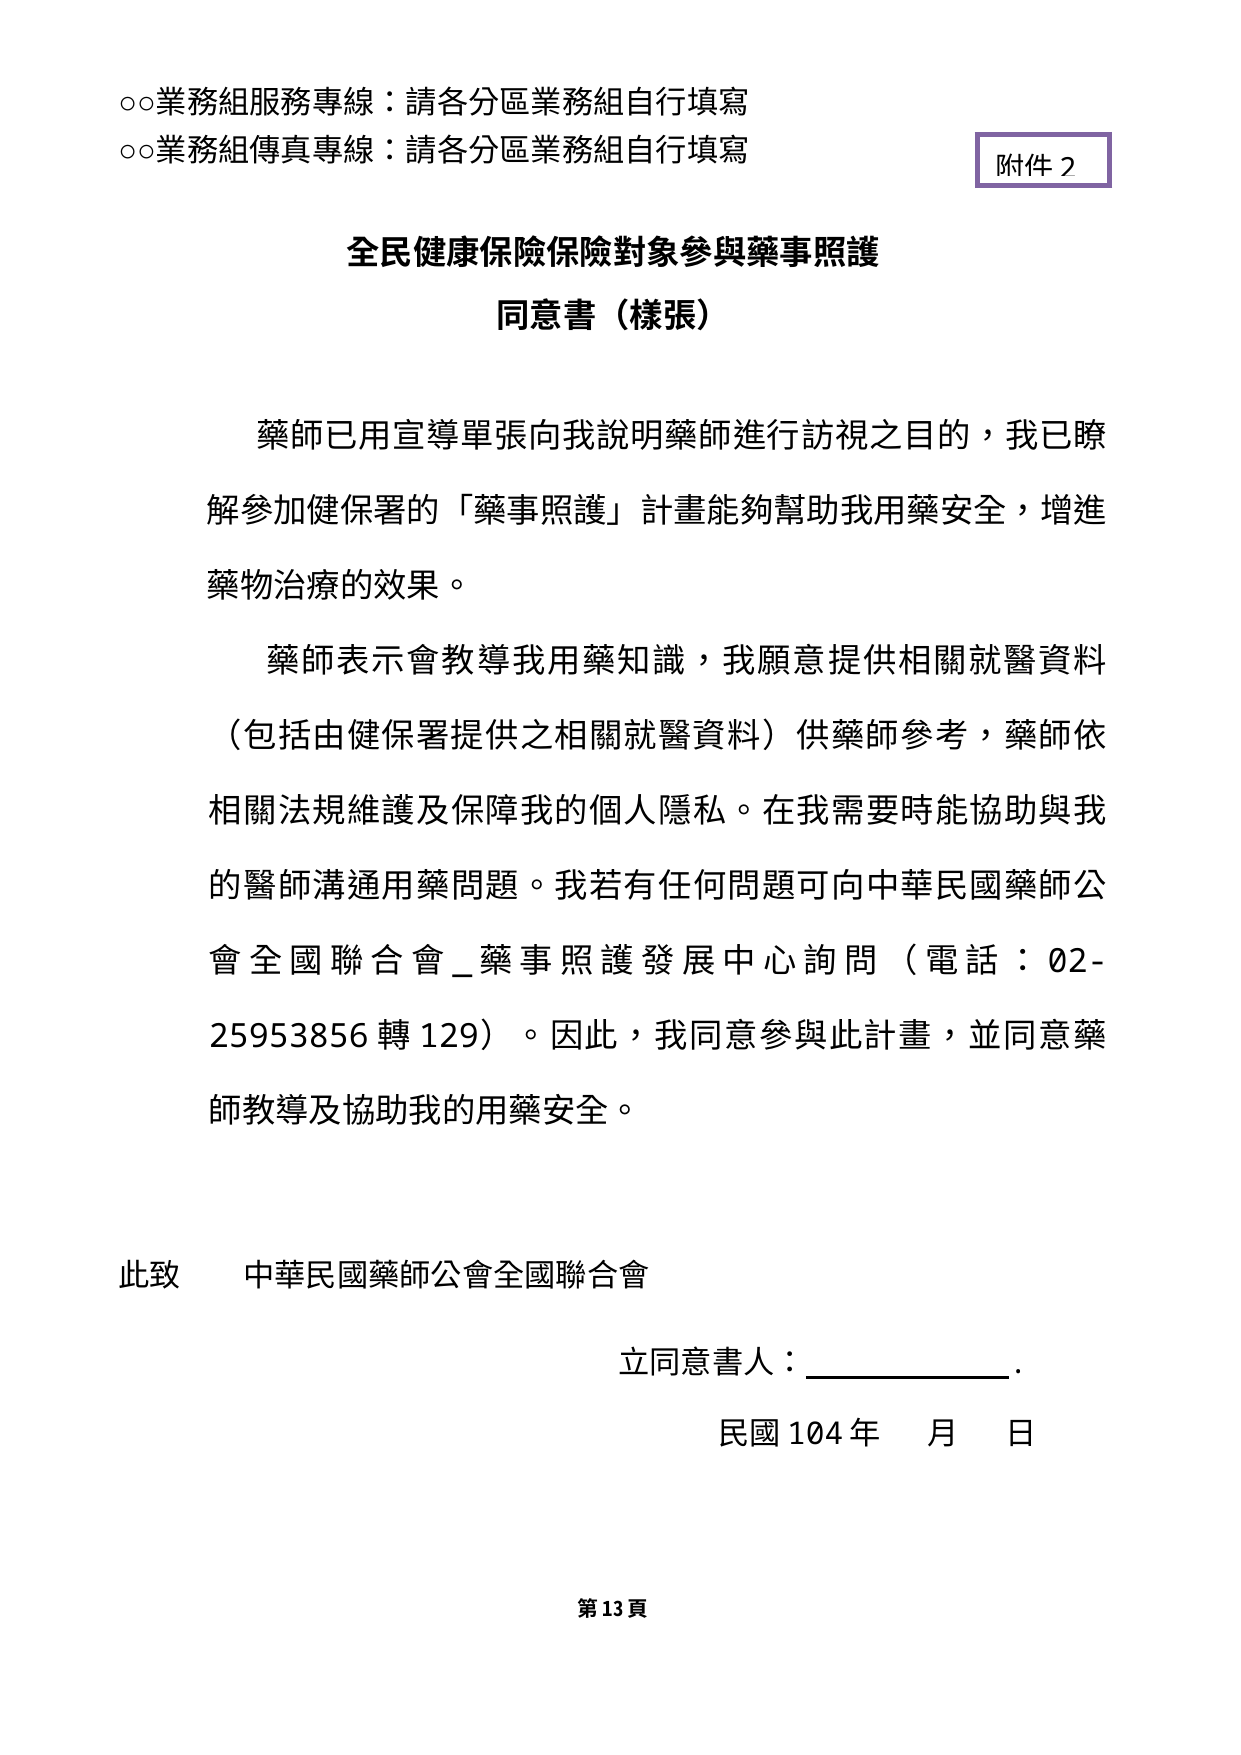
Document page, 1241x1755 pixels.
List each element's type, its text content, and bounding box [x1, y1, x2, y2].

text ○○業務組傳真專線：請各分區業務組自行填寫 [118, 120, 1107, 188]
text 全民健康保險保險對象參與藥事照護 [118, 214, 1107, 277]
text 立同意書人： . [568, 1338, 1107, 1383]
text 藥師已用宣導單張向我說明藥師進行訪視之目的，我已瞭解參加健保署的「藥事照護」計畫能夠幫助我用藥安全，增進藥物治療的效果。 [177, 382, 1107, 607]
text 藥師表示會教導我用藥知識，我願意提供相關就醫資料（包括由健保署提供之相關就醫資料）供藥師參考，藥師依相關法規維護及保障我的個人隱私。在我需要時能協助與我的醫師溝通用藥問題。我若有任何問題可向中華民國藥師公會全國聯合會­_藥事照護發展中心詢問（電話：02-25953856轉129）。因此，我同意參與此計畫，並同意藥師教導及協助我的用藥安全。 [177, 607, 1108, 1132]
text 附件2 [995, 144, 1092, 175]
text 民國104年 月 日 [668, 1408, 1107, 1453]
text ○○業務組服務專線：請各分區業務組自行填寫 [118, 89, 1107, 120]
text 同意書（樣張） [118, 277, 1107, 339]
text 此致 中華民國藥師公會全國聯合會 [118, 1250, 1107, 1295]
